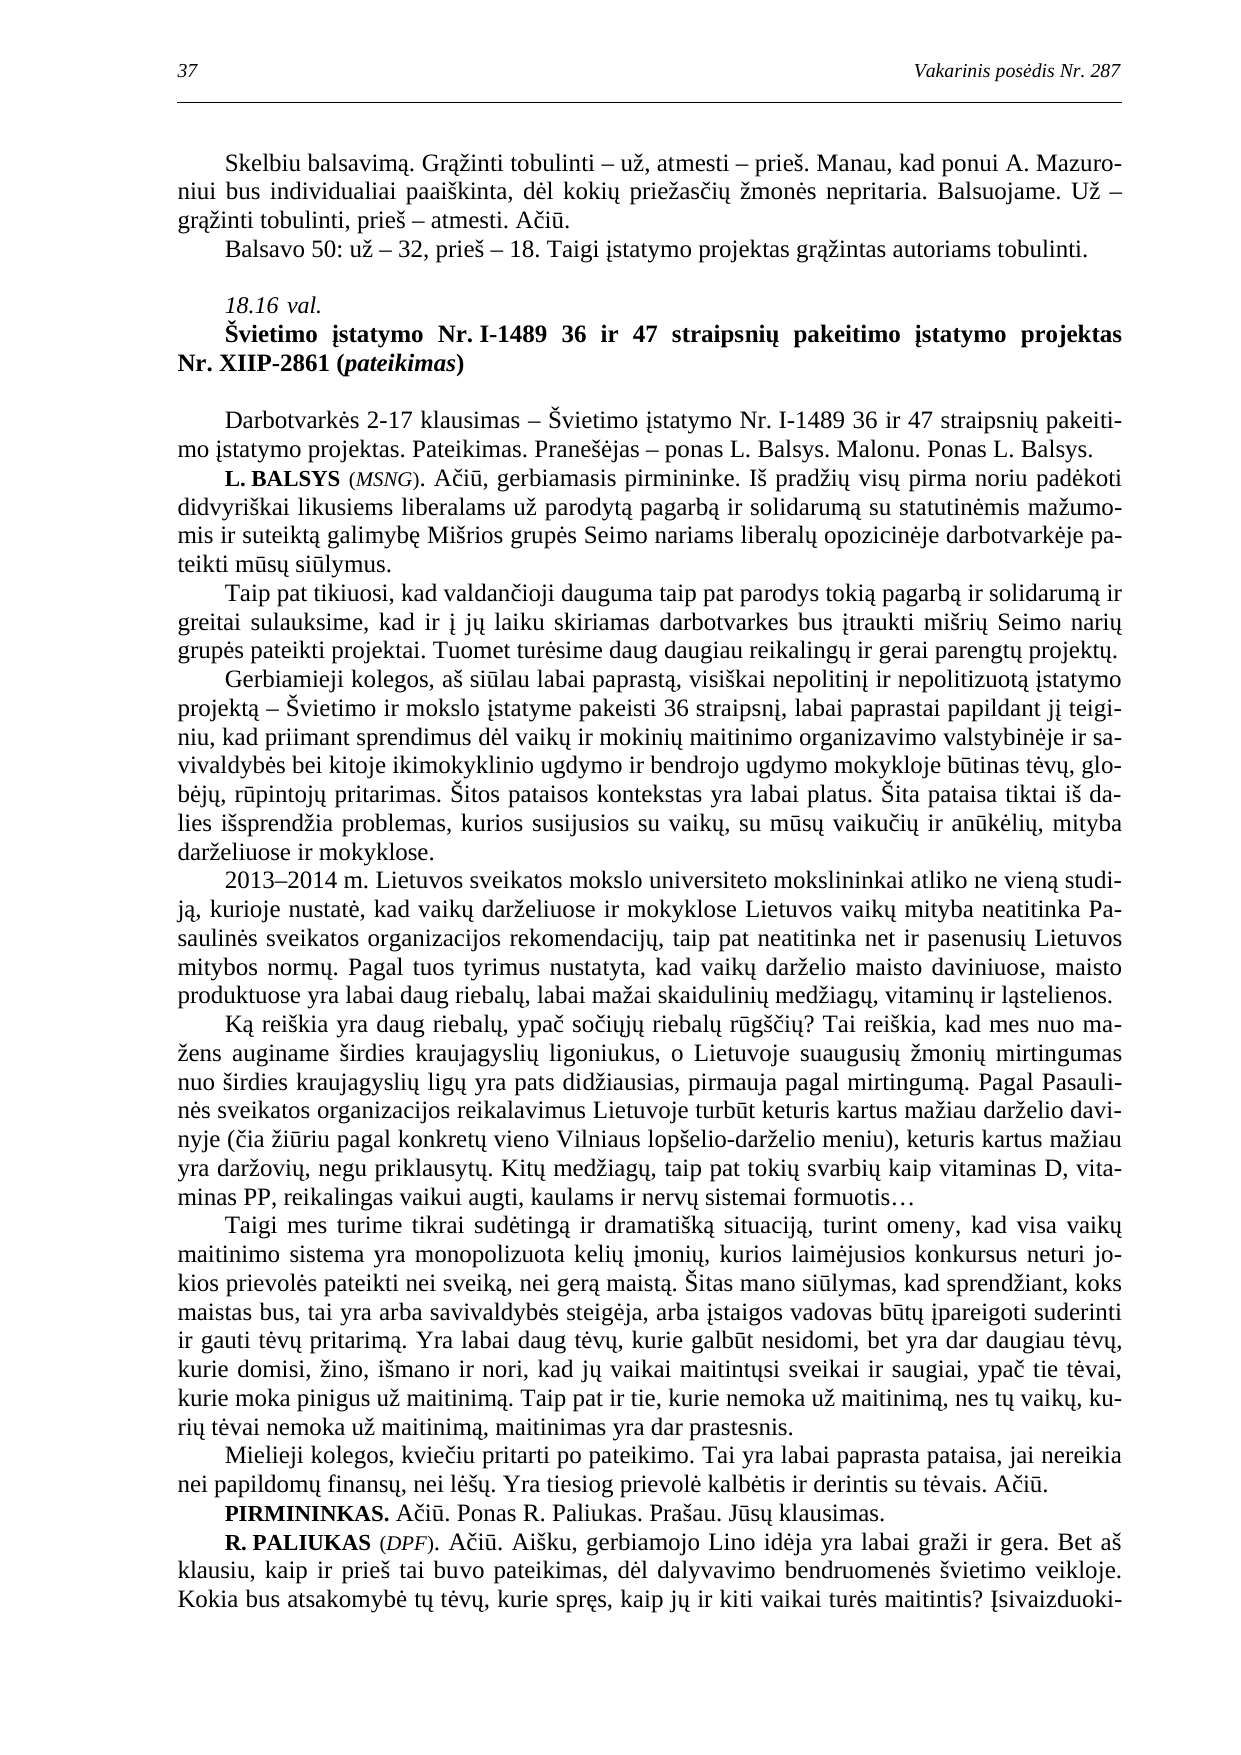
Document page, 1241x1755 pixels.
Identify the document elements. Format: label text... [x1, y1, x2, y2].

text 18.16 val. [224, 291, 1122, 319]
text Bal­sa­vo 50: už – 32, prieš – 18. Tai­gi įsta­ty­mo pro­jek­tas grą­žin­tas au­to­riams to­bu­lin­ti. [177, 234, 1122, 263]
text PIRMININKAS. Ačiū. Po­nas R. Pa­liu­kas. Pra­šau. Jū­sų klau­si­mas. [177, 1498, 1122, 1527]
text Skel­biu bal­sa­vi­mą. Grą­žin­ti to­bu­lin­ti – už, at­mes­ti – prieš. Ma­nau, kad po­nui A. Ma­zu­ro­niui bus in­di­vi­du­a­liai pa­aiš­kin­ta, dėl ko­kių prie­žas­čių žmo­nės ne­pri­ta­ria. Bal­suo­ja­me. Už – grą­žin­ti to­bu­lin­ti, prieš – at­mes­ti. Ačiū. [177, 148, 1122, 234]
text Tai­gi mes tu­ri­me tik­rai su­dė­tin­gą ir dra­ma­tiš­ką si­tu­a­ci­ją, tu­rint ome­ny, kad vi­sa vai­kų mai­ti­ni­mo sis­te­ma yra mo­no­po­li­zuo­ta ke­lių įmo­nių, ku­rios lai­mė­ju­sios kon­kur­sus ne­tu­ri jo­kios prie­vo­lės pa­teik­ti nei svei­ką, nei ge­rą mais­tą. Ši­tas ma­no siū­ly­mas, kad spren­džiant, koks mais­tas bus, tai yra ar­ba sa­vi­val­dy­bės stei­gė­ja, ar­ba įstai­gos va­do­vas bū­tų įpa­rei­go­ti su­de­rin­ti ir gau­ti tė­vų pri­ta­ri­mą. Yra la­bai daug tė­vų, ku­rie gal­būt ne­si­do­mi, bet yra dar dau­giau tė­vų, ku­rie do­mi­si, ži­no, iš­ma­no ir no­ri, kad jų vai­kai mai­tin­tų­si svei­kai ir sau­giai, ypač tie tė­vai, ku­rie mo­ka pi­ni­gus už mai­ti­ni­mą. Taip pat ir tie, ku­rie ne­mo­ka už mai­ti­ni­mą, nes tų vai­kų, ku­rių tė­vai ne­mo­ka už mai­ti­ni­mą, mai­ti­ni­mas yra dar pras­tes­nis. [177, 1210, 1122, 1440]
text Ką reiš­kia yra daug rie­ba­lų, ypač so­čių­jų rie­ba­lų rūgš­čių? Tai reiš­kia, kad mes nuo ma­žens au­gi­na­me šir­dies krau­ja­gys­lių li­go­niu­kus, o Lie­tu­vo­je su­au­gu­sių žmo­nių mir­tin­gu­mas nuo šir­dies krau­ja­gys­lių li­gų yra pats di­džiau­sias, pir­mau­ja pa­gal mir­tin­gu­mą. Pa­gal Pa­sau­li­nės svei­ka­tos or­ga­ni­za­ci­jos rei­ka­la­vi­mus Lie­tu­vo­je tur­būt ke­tu­ris kar­tus ma­žiau dar­že­lio da­vi­ny­je (čia žiū­riu pa­gal kon­kre­tų vie­no Vil­niaus lop­še­lio-dar­že­lio me­niu), ke­tu­ris kar­tus ma­žiau yra dar­žo­vių, ne­gu pri­klau­sy­tų. Ki­tų me­džia­gų, taip pat to­kių svar­bių kaip vi­ta­mi­nas D, vi­ta­mi­nas PP, rei­ka­lin­gas vai­kui aug­ti, kau­lams ir ner­vų sis­te­mai for­muo­tis… [177, 1009, 1122, 1210]
text Ger­bia­mie­ji ko­le­gos, aš siū­lau la­bai pa­pras­tą, vi­siš­kai ne­po­li­ti­nį ir ne­po­li­ti­zuo­tą įsta­ty­mo pro­jek­tą – Švie­ti­mo ir moks­lo įsta­ty­me pa­keis­ti 36 straips­nį, la­bai pa­pras­tai pa­pil­dant jį tei­gi­niu, kad pri­imant spren­di­mus dėl vai­kų ir mo­ki­nių mai­ti­ni­mo or­ga­ni­za­vi­mo vals­ty­bi­nė­je ir sa­vi­val­dy­bės bei ki­to­je iki­mo­kyk­li­nio ug­dy­mo ir ben­dro­jo ug­dy­mo mo­kyk­lo­je bū­ti­nas tė­vų, glo­bė­jų, rū­pin­to­jų pri­ta­ri­mas. Ši­tos pa­tai­sos kon­teks­tas yra la­bai pla­tus. Ši­ta pa­tai­sa tik­tai iš da­lies iš­spren­džia pro­ble­mas, ku­rios su­si­ju­sios su vai­kų, su mū­sų vai­ku­čių ir anū­kė­lių, mi­ty­ba dar­že­liuo­se ir mo­kyk­lo­se. [177, 664, 1122, 865]
text 2013–2014 m. Lie­tu­vos svei­ka­tos moks­lo uni­ver­si­te­to moks­li­nin­kai at­li­ko ne vie­ną stu­di­ją, ku­rio­je nu­sta­tė, kad vai­kų dar­že­liuo­se ir mo­kyk­lo­se Lie­tu­vos vai­kų mi­ty­ba ne­ati­tin­ka Pa­sau­li­nės svei­ka­tos or­ga­ni­za­ci­jos re­ko­men­da­ci­jų, taip pat ne­ati­tin­ka net ir pa­se­nu­sių Lie­tu­vos mi­ty­bos nor­mų. Pa­gal tuos ty­ri­mus nu­sta­ty­ta, kad vai­kų dar­že­lio mais­to da­vi­niuo­se, mais­to pro­duk­tuo­se yra la­bai daug rie­ba­lų, la­bai ma­žai skai­du­li­nių me­džia­gų, vi­ta­mi­nų ir ląs­te­lie­nos. [177, 865, 1122, 1009]
text L. BALSYS (MSNG). Ačiū, ger­bia­ma­sis pir­mi­nin­ke. Iš pra­džių vi­sų pir­ma no­riu pa­dė­ko­ti did­vy­riš­kai li­ku­siems li­be­ra­lams už pa­ro­dy­tą pa­gar­bą ir so­li­da­ru­mą su sta­tu­ti­nė­mis ma­žu­mo­mis ir su­teik­tą ga­li­my­bę Miš­rios gru­pės Sei­mo na­riams li­be­ra­lų opo­zi­ci­nė­je dar­bo­tvarkėje pa­teik­ti mū­sų siū­ly­mus. [177, 463, 1122, 578]
text Dar­bo­tvarkės 2-17 klau­si­mas – Švie­ti­mo įsta­ty­mo Nr. I-1489 36 ir 47 straips­nių pa­kei­ti­mo įsta­ty­mo pro­jek­tas. Pa­tei­ki­mas. Pra­ne­šė­jas – po­nas L. Bal­sys. Ma­lo­nu. Po­nas L. Bal­sys. [177, 405, 1122, 463]
text R. PALIUKAS (DPF). Ačiū. Aiš­ku, ger­bia­mo­jo Li­no idė­ja yra la­bai gra­ži ir ge­ra. Bet aš klau­siu, kaip ir prieš tai bu­vo pa­tei­ki­mas, dėl da­ly­va­vi­mo ben­druo­me­nės švie­ti­mo veik­lo­je. Ko­kia bus at­sa­ko­my­bė tų tė­vų, ku­rie spręs, kaip jų ir ki­ti vai­kai tu­rės mai­tin­tis? Įsi­vaiz­duo­ki­ [177, 1527, 1122, 1613]
text Švie­ti­mo įsta­ty­mo Nr. I-1489 36 ir 47 straips­nių pa­kei­ti­mo įsta­ty­mo pro­jek­tas Nr. XIIP-2861 (pa­tei­ki­mas) [177, 319, 1122, 377]
text Taip pat ti­kiuo­si, kad val­dan­čio­ji dau­gu­ma taip pat pa­ro­dys to­kią pa­gar­bą ir so­li­da­ru­mą ir grei­tai su­lauk­si­me, kad ir į jų lai­ku ski­ria­mas dar­bo­tvarkes bus įtrauk­ti miš­rių Sei­mo na­rių gru­pės pa­teik­ti pro­jek­tai. Tuo­met tu­rė­si­me daug dau­giau rei­ka­lin­gų ir ge­rai pa­reng­tų pro­jek­tų. [177, 578, 1122, 664]
text Mie­lie­ji ko­le­gos, kvie­čiu pri­tar­ti po pa­tei­ki­mo. Tai yra la­bai pa­pras­ta pa­tai­sa, jai ne­rei­kia nei pa­pil­do­mų fi­nan­sų, nei lė­šų. Yra tie­siog prie­vo­lė kal­bė­tis ir de­rin­tis su tė­vais. Ačiū. [177, 1440, 1122, 1498]
